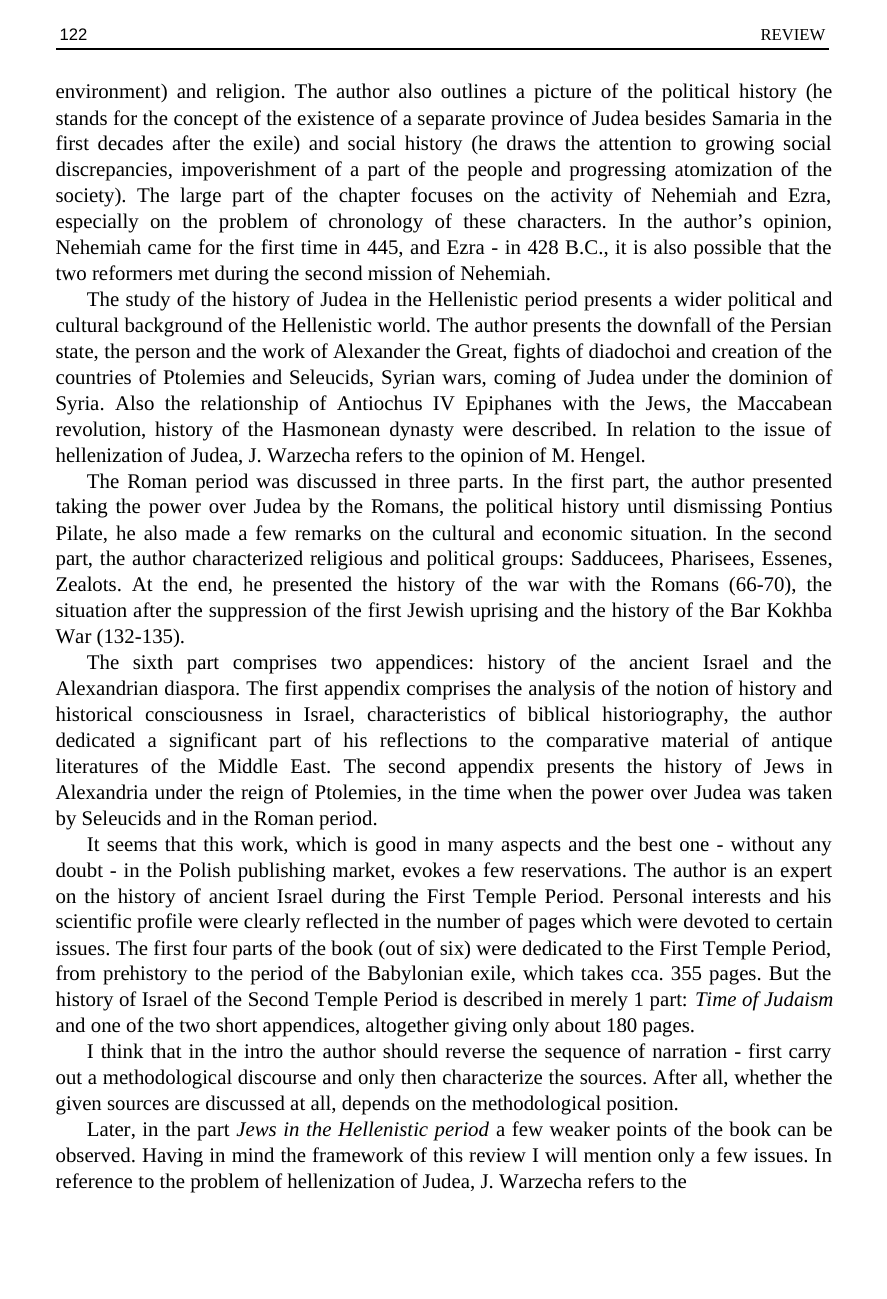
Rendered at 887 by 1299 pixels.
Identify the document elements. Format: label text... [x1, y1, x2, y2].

text The study of the history of Judea in the Hellenistic period presents a wider political and cultural background of the Hellenistic world. The author presents the downfall of the Persian state, the person and the work of Alexander the Great, fights of diadochoi and creation of the countries of Ptolemies and Seleucids, Syrian wars, coming of Judea under the dominion of Syria. Also the relationship of Antiochus IV Epiphanes with the Jews, the Maccabean revolution, history of the Hasmonean dynasty were described. In relation to the issue of hellenization of Judea, J. Warzecha refers to the opinion of M. Hengel. [55, 287, 833, 467]
text 122 [59, 25, 90, 44]
text The sixth part comprises two appendices: history of the ancient Israel and the Alexandrian diaspora. The first appendix comprises the analysis of the notion of history and historical consciousness in Israel, characteristics of biblical historiography, the author dedicated a significant part of his reflections to the comparative material of antique literatures of the Middle East. The second appendix presents the history of Jews in Alexandria under the reign of Ptolemies, in the time when the power over Judea was taken by Seleucids and in the Roman period. [55, 650, 833, 830]
text environment) and religion. The author also outlines a picture of the political history (he stands for the concept of the existence of a separate province of Judea besides Samaria in the first decades after the exile) and social history (he draws the attention to growing social discrepancies, impoverishment of a part of the people and progressing atomization of the society). The large part of the chapter focuses on the activity of Nehemiah and Ezra, especially on the problem of chronology of these characters. In the author’s opinion, Nehemiah came for the first time in 445, and Ezra - in 428 B.C., it is also possible that the two reformers met during the second mission of Nehemiah. [55, 79, 833, 285]
text REVIEW [760, 24, 828, 44]
text It seems that this work, which is good in many aspects and the best one - without any doubt - in the Polish publishing market, evokes a few reservations. The author is an expert on the history of ancient Israel during the First Temple Period. Personal interests and his scientific profile were clearly reflected in the number of pages which were devoted to certain issues. The first four parts of the book (out of six) were dedicated to the First Temple Period, from prehistory to the period of the Babylonian exile, which takes cca. 355 pages. But the history of Israel of the Second Temple Period is described in merely 1 part: Time of Judaism and one of the two short appendices, altogether giving only about 180 pages. [55, 832, 833, 1037]
text Later, in the part Jews in the Hellenistic period a few weaker points of the book can be observed. Having in mind the framework of this review I will mention only a few issues. In reference to the problem of hellenization of Judea, J. Warzecha refers to the [55, 1117, 833, 1193]
text The Roman period was discussed in three parts. In the first part, the author presented taking the power over Judea by the Romans, the political history until dismissing Pontius Pilate, he also made a few remarks on the cultural and economic situation. In the second part, the author characterized religious and political groups: Sadducees, Pharisees, Essenes, Zealots. At the end, he presented the history of the war with the Romans (66-70), the situation after the suppression of the first Jewish uprising and the history of the Bar Kokhba War (132-135). [55, 468, 833, 648]
text I think that in the intro the author should reverse the sequence of narration - first carry out a methodological discourse and only then characterize the sources. After all, whether the given sources are discussed at all, depends on the methodological position. [55, 1039, 833, 1115]
